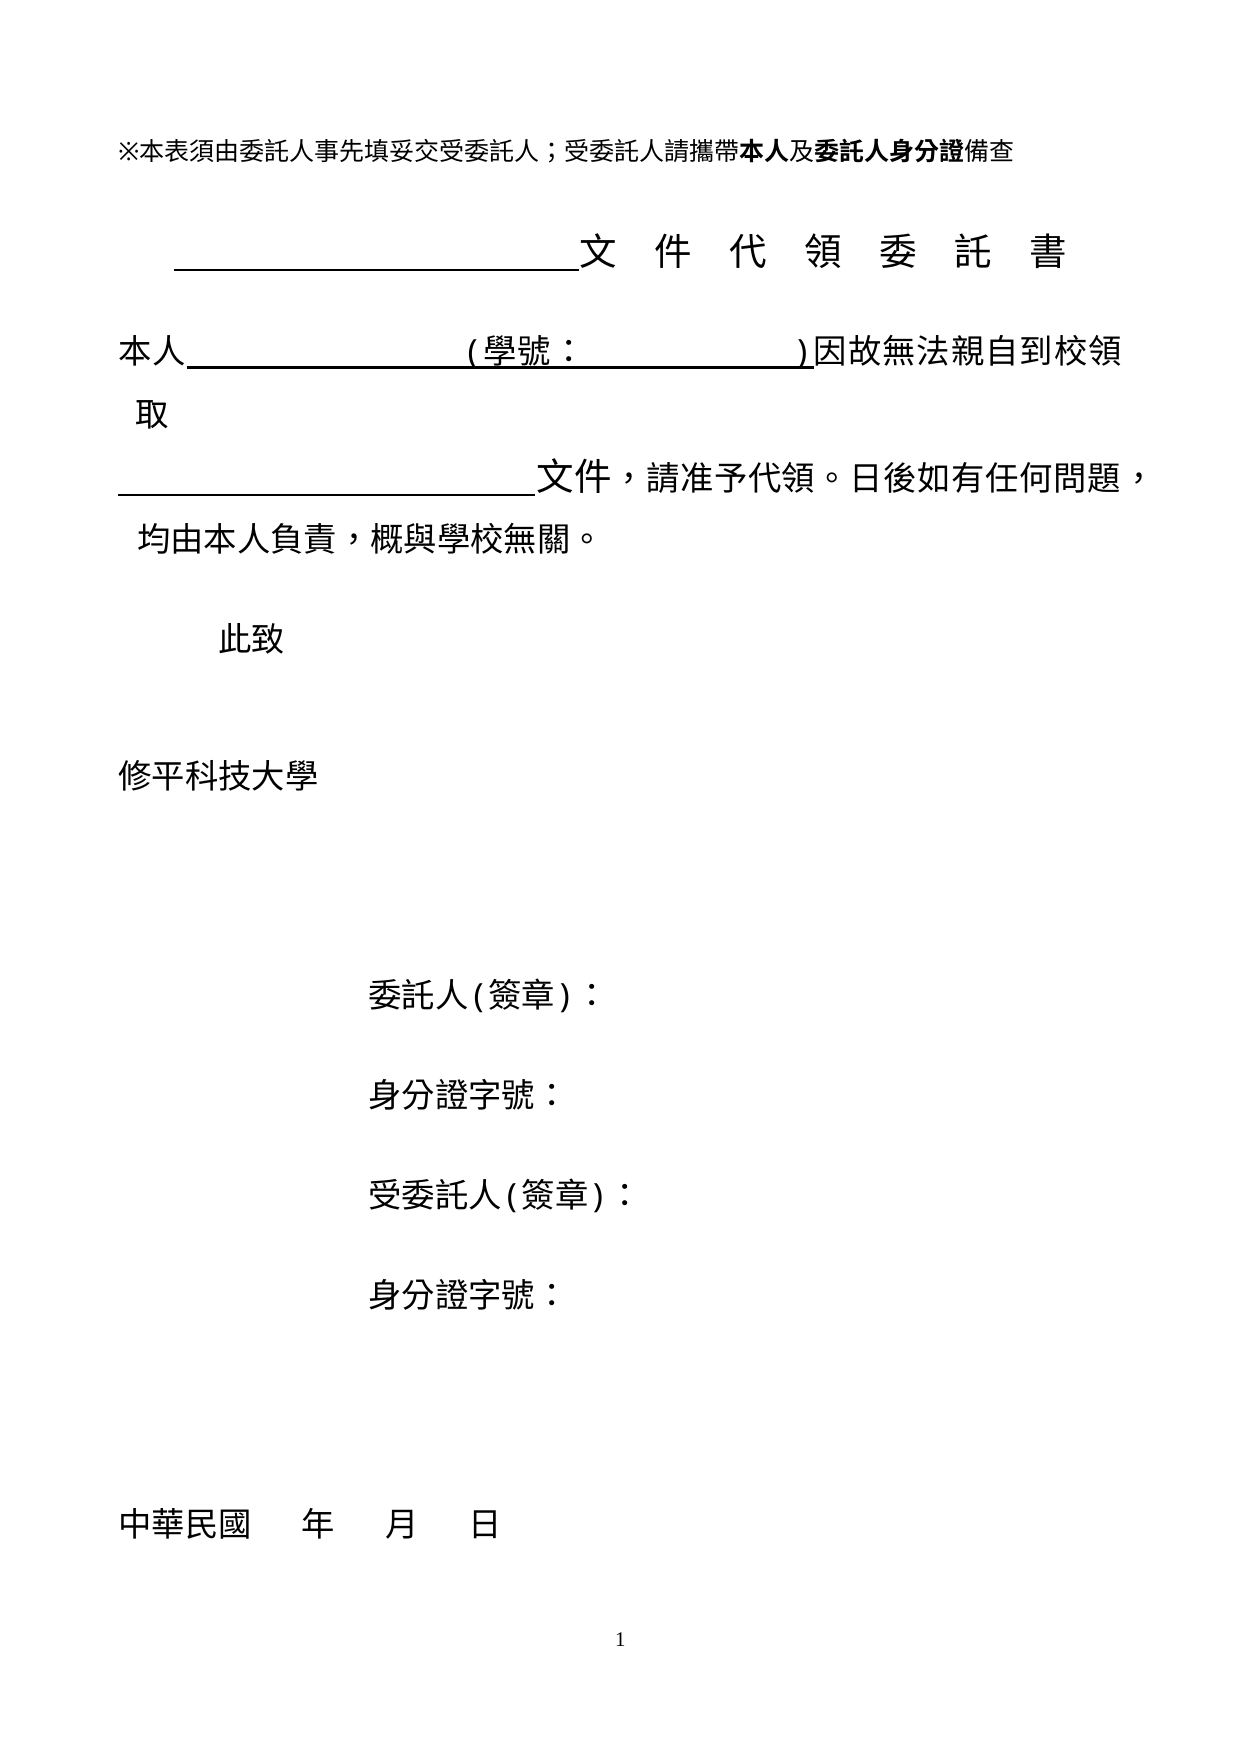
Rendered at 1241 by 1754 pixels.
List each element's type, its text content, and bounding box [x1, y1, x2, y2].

text 受委託人(簽章)： [368, 1151, 1122, 1214]
text 修平科技大學 [118, 733, 1122, 795]
text 身分證字號： [368, 1251, 1122, 1314]
text 文 件 代 領 委 託 書 [118, 208, 1122, 270]
text 身分證字號： [368, 1051, 1122, 1114]
text 本人 (學號： )因故無法親自到校領取 [118, 308, 1122, 433]
text 文件，請准予代領。日後如有任何問題，均由本人負責，概與學校無關。 [118, 433, 1122, 558]
text 此致 [168, 595, 1122, 658]
text 中華民國 年 月 日 [118, 1481, 1122, 1543]
text 委託人(簽章)： [368, 951, 1122, 1014]
text ※本表須由委託人事先填妥交受委託人；受委託人請攜帶本人及委託人身分證備查 [118, 108, 1122, 170]
